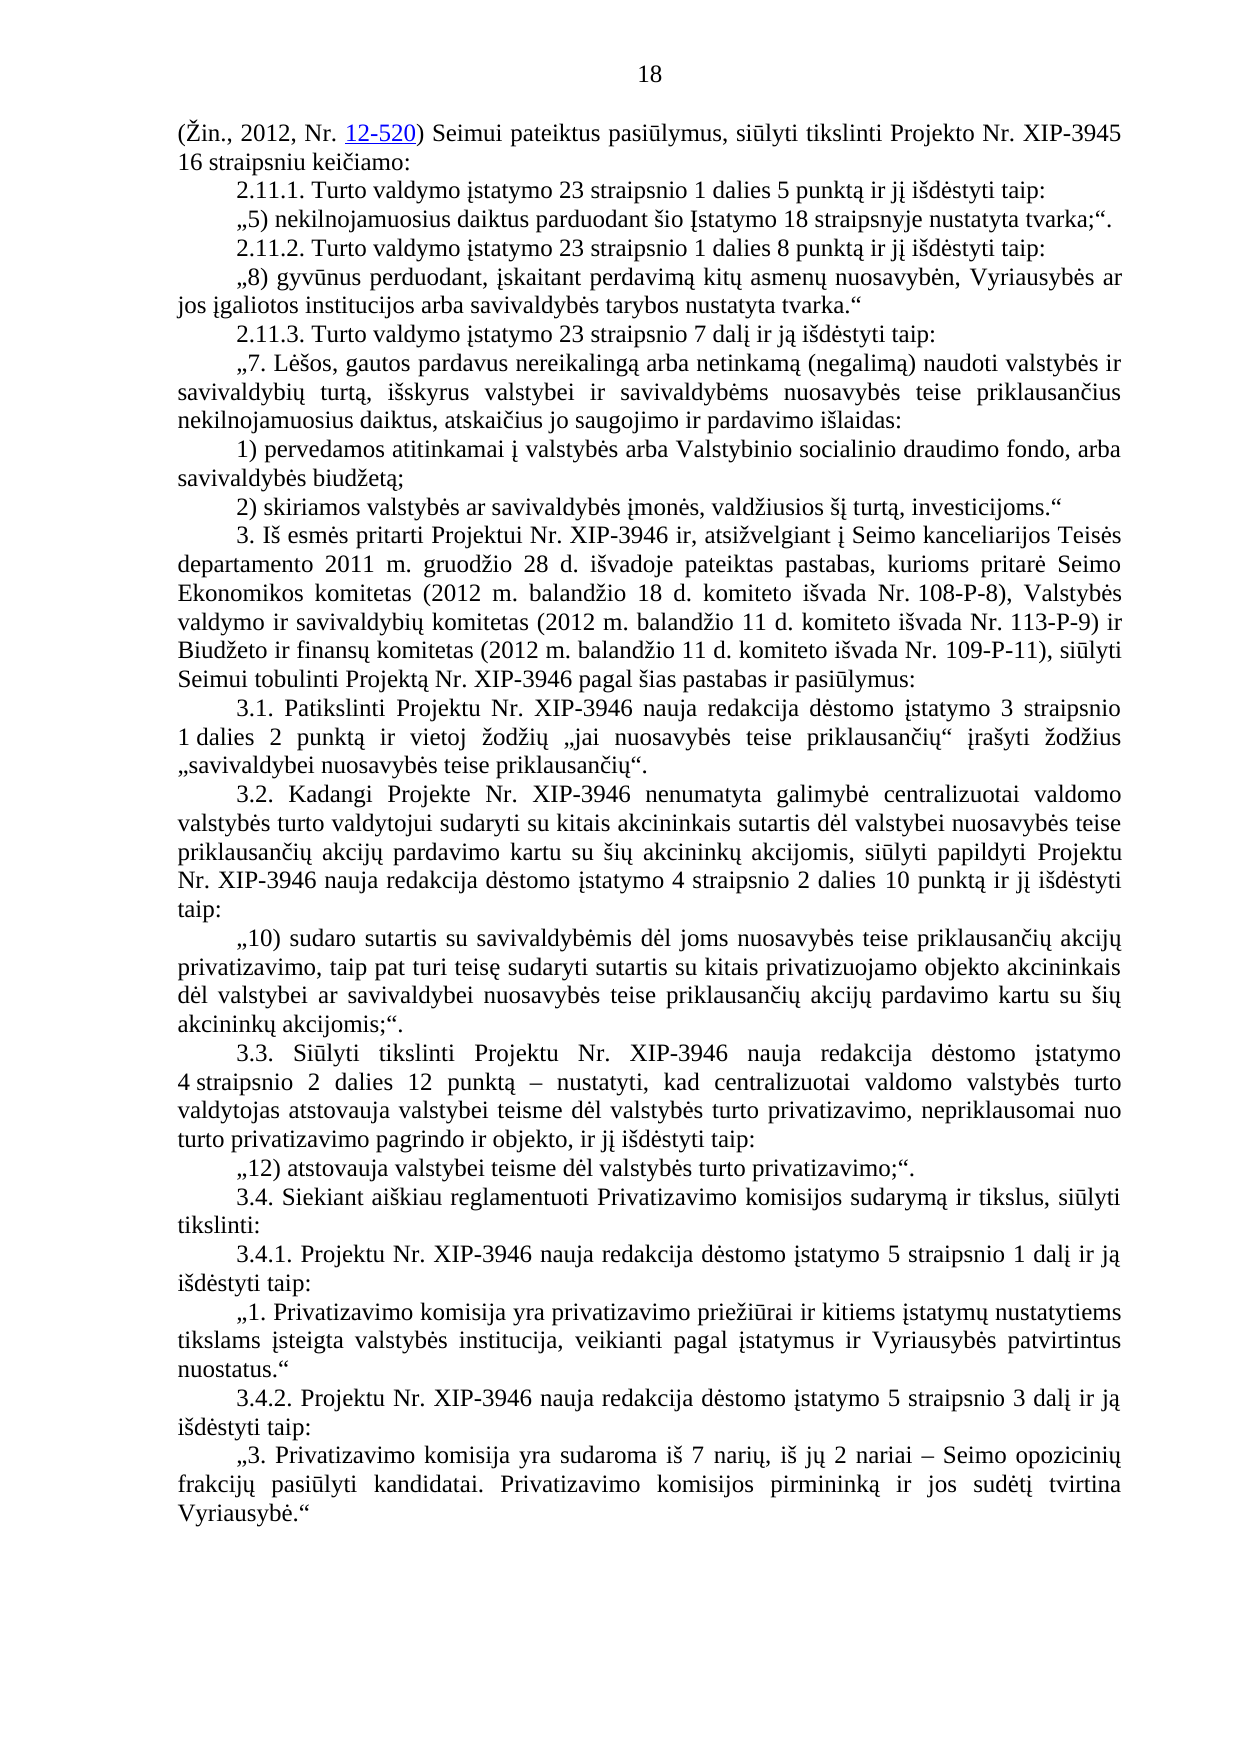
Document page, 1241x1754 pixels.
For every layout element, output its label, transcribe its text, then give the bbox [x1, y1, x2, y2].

text 3. Iš esmės pritarti Projektui Nr. XIP-3946 ir, atsižvelgiant į Seimo kanceliarijos Teisės departamento 2011 m. gruodžio 28 d. išvadoje pateiktas pastabas, kurioms pritarė Seimo Ekonomikos komitetas (2012 m. balandžio 18 d. komiteto išvada Nr. 108-P-8), Valstybės valdymo ir savivaldybių komitetas (2012 m. balandžio 11 d. komiteto išvada Nr. 113-P-9) ir Biudžeto ir finansų komitetas (2012 m. balandžio 11 d. komiteto išvada Nr. 109-P-11), siūlyti Seimui tobulinti Projektą Nr. XIP-3946 pagal šias pastabas ir pasiūlymus: [177, 521, 1122, 693]
text „10) sudaro sutartis su savivaldybėmis dėl joms nuosavybės teise priklausančių akcijų privatizavimo, taip pat turi teisę sudaryti sutartis su kitais privatizuojamo objekto akcininkais dėl valstybei ar savivaldybei nuosavybės teise priklausančių akcijų pardavimo kartu su šių akcininkų akcijomis;“. [177, 923, 1122, 1038]
text 3.3. Siūlyti tikslinti Projektu Nr. XIP-3946 nauja redakcija dėstomo įstatymo 4 straipsnio 2 dalies 12 punktą – nustatyti, kad centralizuotai valdomo valstybės turto valdytojas atstovauja valstybei teisme dėl valstybės turto privatizavimo, nepriklausomai nuo turto privatizavimo pagrindo ir objekto, ir jį išdėstyti taip: [177, 1038, 1122, 1153]
text „3. Privatizavimo komisija yra sudaroma iš 7 narių, iš jų 2 nariai – Seimo opozicinių frakcijų pasiūlyti kandidatai. Privatizavimo komisijos pirmininką ir jos sudėtį tvirtina Vyriausybė.“ [177, 1441, 1122, 1527]
text „12) atstovauja valstybei teisme dėl valstybės turto privatizavimo;“. [177, 1153, 1122, 1182]
text 1) pervedamos atitinkamai į valstybės arba Valstybinio socialinio draudimo fondo, arba savivaldybės biudžetą; [177, 434, 1122, 492]
text „8) gyvūnus perduodant, įskaitant perdavimą kitų asmenų nuosavybėn, Vyriausybės ar jos įgaliotos institucijos arba savivaldybės tarybos nustatyta tvarka.“ [177, 262, 1122, 319]
text 2.11.2. Turto valdymo įstatymo 23 straipsnio 1 dalies 8 punktą ir jį išdėstyti taip: [177, 233, 1122, 262]
text 2.11.1. Turto valdymo įstatymo 23 straipsnio 1 dalies 5 punktą ir jį išdėstyti taip: [177, 176, 1122, 204]
text 2.11.3. Turto valdymo įstatymo 23 straipsnio 7 dalį ir ją išdėstyti taip: [177, 319, 1122, 348]
text 3.4.1. Projektu Nr. XIP-3946 nauja redakcija dėstomo įstatymo 5 straipsnio 1 dalį ir ją išdėstyti taip: [177, 1239, 1122, 1297]
text 3.4. Siekiant aiškiau reglamentuoti Privatizavimo komisijos sudarymą ir tikslus, siūlyti tikslinti: [177, 1182, 1122, 1239]
text 3.2. Kadangi Projekte Nr. XIP-3946 nenumatyta galimybė centralizuotai valdomo valstybės turto valdytojui sudaryti su kitais akcininkais sutartis dėl valstybei nuosavybės teise priklausančių akcijų pardavimo kartu su šių akcininkų akcijomis, siūlyti papildyti Projektu Nr. XIP-3946 nauja redakcija dėstomo įstatymo 4 straipsnio 2 dalies 10 punktą ir jį išdėstyti taip: [177, 779, 1122, 923]
text 2) skiriamos valstybės ar savivaldybės įmonės, valdžiusios šį turtą, investicijoms.“ [177, 492, 1122, 521]
text „5) nekilnojamuosius daiktus parduodant šio Įstatymo 18 straipsnyje nustatyta tvarka;“. [177, 204, 1122, 233]
text 3.4.2. Projektu Nr. XIP-3946 nauja redakcija dėstomo įstatymo 5 straipsnio 3 dalį ir ją išdėstyti taip: [177, 1383, 1122, 1441]
text 3.1. Patikslinti Projektu Nr. XIP-3946 nauja redakcija dėstomo įstatymo 3 straipsnio 1 dalies 2 punktą ir vietoj žodžių „jai nuosavybės teise priklausančių“ įrašyti žodžius „savivaldybei nuosavybės teise priklausančių“. [177, 693, 1122, 779]
text „1. Privatizavimo komisija yra privatizavimo priežiūrai ir kitiems įstatymų nustatytiems tikslams įsteigta valstybės institucija, veikianti pagal įstatymus ir Vyriausybės patvirtintus nuostatus.“ [177, 1297, 1122, 1383]
text „7. Lėšos, gautos pardavus nereikalingą arba netinkamą (negalimą) naudoti valstybės ir savivaldybių turtą, išskyrus valstybei ir savivaldybėms nuosavybės teise priklausančius nekilnojamuosius daiktus, atskaičius jo saugojimo ir pardavimo išlaidas: [177, 348, 1122, 434]
text (Žin., 2012, Nr. 12-520) Seimui pateiktus pasiūlymus, siūlyti tikslinti Projekto Nr. XIP-3945 16 straipsniu keičiamo: [177, 118, 1122, 176]
